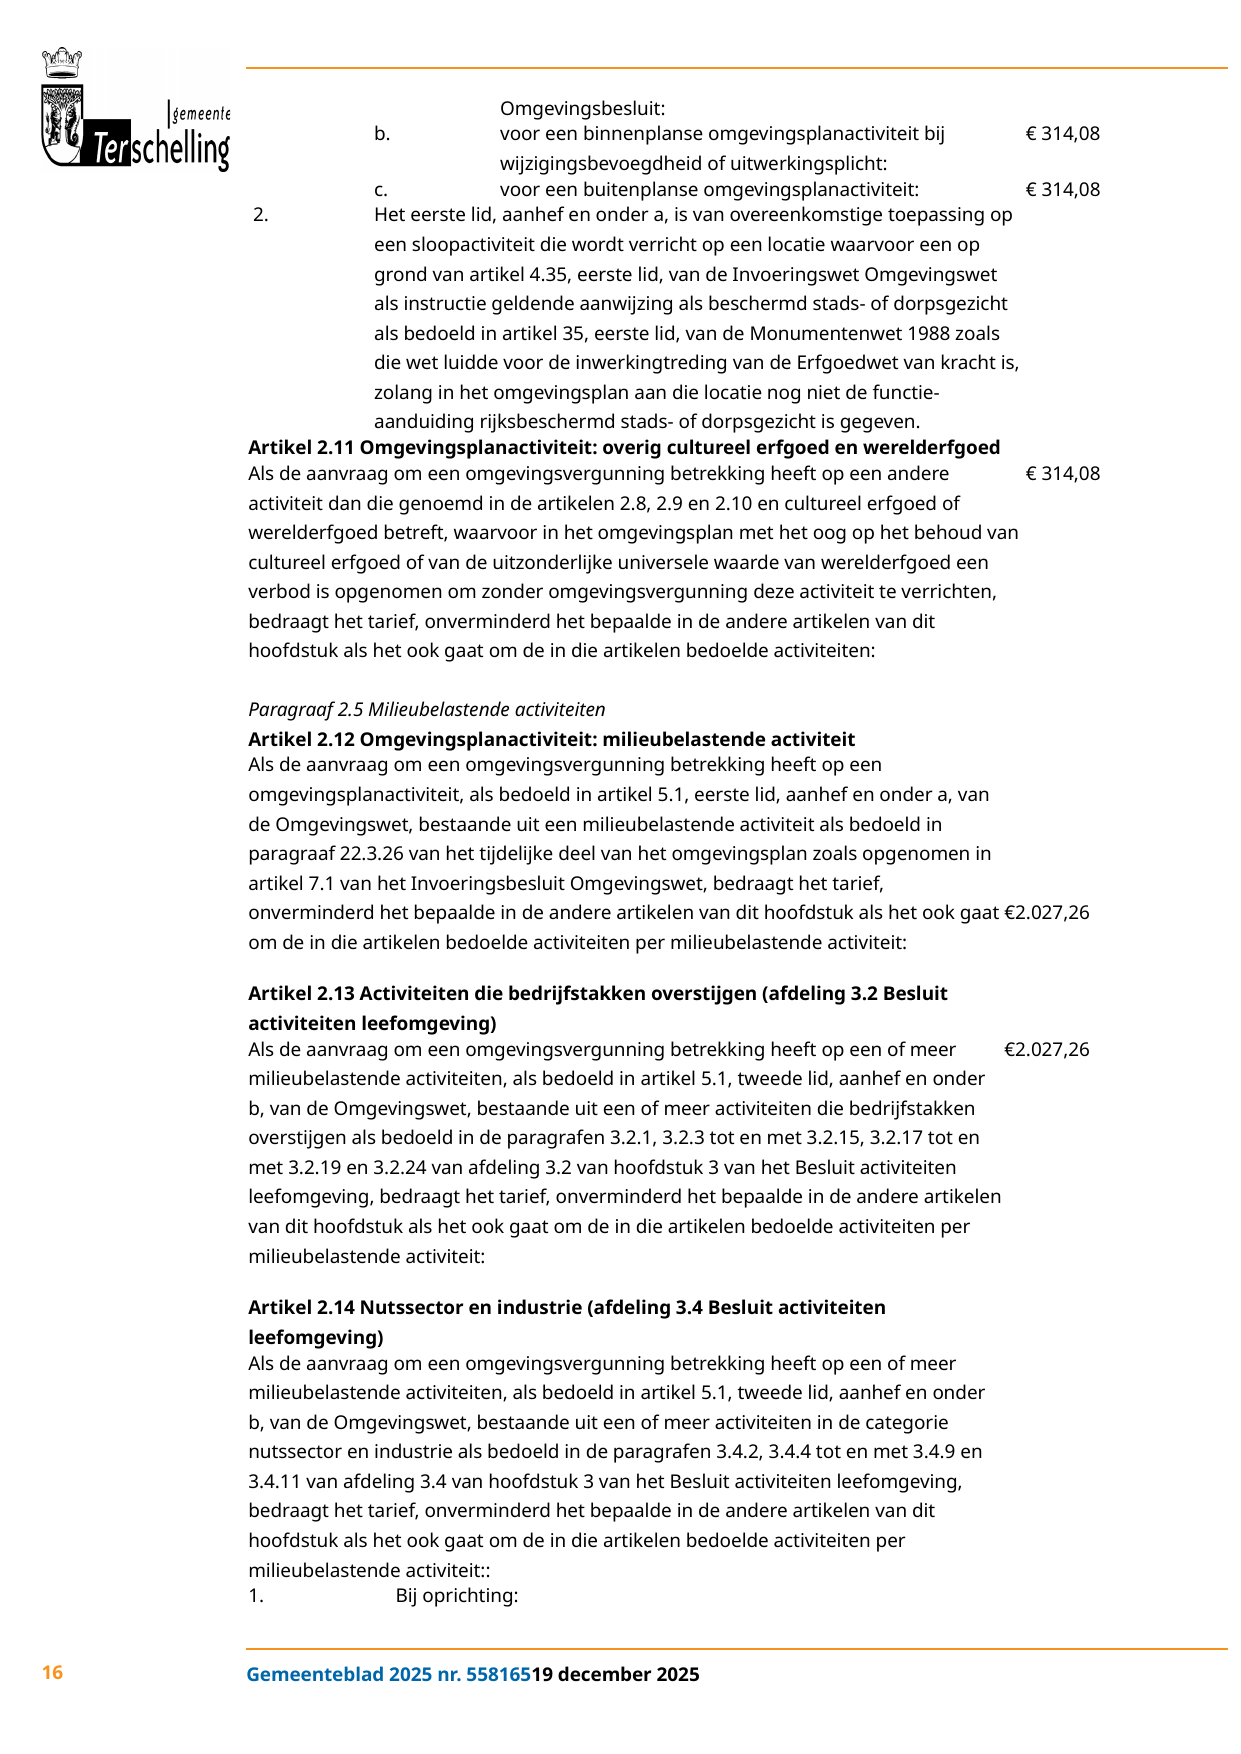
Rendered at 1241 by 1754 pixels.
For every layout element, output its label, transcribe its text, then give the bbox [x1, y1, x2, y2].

table_header Artikel 2.12 Omgevingsplanactiviteit: milieubelastende activiteit [248, 726, 1004, 752]
table_cell Het eerste lid, aanhef en onder a, is van overeenkomstige toepassing op een sloopactiviteit die wordt verricht op een locatie waarvoor een op grond van artikel 4.35, eerste lid, van de Invoeringswet Omgevingswet als instructie geldende aanwijzing als beschermd stads- of dorpsgezicht als bedoeld in artikel 35, eerste lid, van de Monumentenwet 1988 zoals die wet luidde voor de inwerkingtreding van de Erfgoedwet van kracht is, zolang in het omgevingsplan aan die locatie nog niet de functie-aanduiding rijksbeschermd stads- of dorpsgezicht is gegeven. [374, 202, 1026, 434]
table_cell Artikel 2.13 Activiteiten die bedrijfstakken overstijgen (afdeling 3.2 Besluit activiteiten leefomgeving) [248, 981, 1004, 1036]
table_cell [1004, 1350, 1152, 1582]
table_cell € 314,08 [1026, 460, 1152, 663]
table_cell € 314,08 [1026, 121, 1152, 176]
table_cell [1004, 1269, 1152, 1294]
table_cell Artikel 2.11 Omgevingsplanactiviteit: overig cultureel erfgoed en werelderfgoed [248, 434, 1026, 460]
table_cell [1026, 202, 1152, 434]
table_cell Als de aanvraag om een omgevingsvergunning betrekking heeft op een of meer milieubelastende activiteiten, als bedoeld in artikel 5.1, tweede lid, aanhef en onder b, van de Omgevingswet, bestaande uit een of meer activiteiten in de categorie nutssector en industrie als bedoeld in de paragrafen 3.4.2, 3.4.4 tot en met 3.4.9 en 3.4.11 van afdeling 3.4 van hoofdstuk 3 van het Besluit activiteiten leefomgeving, bedraagt het tarief, onverminderd het bepaalde in de andere artikelen van dit hoofdstuk als het ook gaat om de in die artikelen bedoelde activiteiten per milieubelastende activiteit:: [248, 1350, 1004, 1582]
table_cell voor een binnenplanse omgevingsplanactiviteit bij wijzigingsbevoegdheid of uitwerkingsplicht: [500, 121, 1026, 176]
table_cell [1004, 981, 1152, 1036]
table_cell € 314,08 [1026, 176, 1152, 202]
table_cell €2.027,26 [1004, 1036, 1152, 1269]
table_cell [248, 955, 1152, 981]
table_cell Omgevingsbesluit: [500, 95, 1026, 121]
table_cell c. [374, 176, 500, 202]
text Paragraaf 2.5 Milieubelastende activiteiten [248, 696, 1152, 722]
table_cell [248, 95, 374, 121]
table_cell [248, 121, 374, 176]
table_cell [1004, 1583, 1152, 1608]
table_cell voor een buitenplanse omgevingsplanactiviteit: [500, 176, 1026, 202]
table_cell Bij oprichting: [395, 1583, 1004, 1608]
table_cell [1026, 95, 1152, 121]
table_cell [248, 176, 374, 202]
table_cell [395, 1269, 1004, 1294]
table_cell Als de aanvraag om een omgevingsvergunning betrekking heeft op een andere activiteit dan die genoemd in de artikelen 2.8, 2.9 en 2.10 en cultureel erfgoed of werelderfgoed betreft, waarvoor in het omgevingsplan met het oog op het behoud van cultureel erfgoed of van de uitzonderlijke universele waarde van werelderfgoed een verbod is opgenomen om zonder omgevingsvergunning deze activiteit te verrichten, bedraagt het tarief, onverminderd het bepaalde in de andere artikelen van dit hoofdstuk als het ook gaat om de in die artikelen bedoelde activiteiten: [248, 460, 1026, 663]
table_cell [374, 95, 500, 121]
table_cell €2.027,26 [1004, 752, 1152, 955]
table_cell 1. [248, 1583, 395, 1608]
table_cell [1004, 1294, 1152, 1350]
table_cell Artikel 2.14 Nutssector en industrie (afdeling 3.4 Besluit activiteiten leefomgeving) [248, 1294, 1004, 1350]
picture [41, 47, 231, 172]
table_cell Als de aanvraag om een omgevingsvergunning betrekking heeft op een omgevingsplanactiviteit, als bedoeld in artikel 5.1, eerste lid, aanhef en onder a, van de Omgevingswet, bestaande uit een milieubelastende activiteit als bedoeld in paragraaf 22.3.26 van het tijdelijke deel van het omgevingsplan zoals opgenomen in artikel 7.1 van het Invoeringsbesluit Omgevingswet, bedraagt het tarief, onverminderd het bepaalde in de andere artikelen van dit hoofdstuk als het ook gaat om de in die artikelen bedoelde activiteiten per milieubelastende activiteit: [248, 752, 1004, 955]
table_cell Als de aanvraag om een omgevingsvergunning betrekking heeft op een of meer milieubelastende activiteiten, als bedoeld in artikel 5.1, tweede lid, aanhef en onder b, van de Omgevingswet, bestaande uit een of meer activiteiten die bedrijfstakken overstijgen als bedoeld in de paragrafen 3.2.1, 3.2.3 tot en met 3.2.15, 3.2.17 tot en met 3.2.19 en 3.2.24 van afdeling 3.2 van hoofdstuk 3 van het Besluit activiteiten leefomgeving, bedraagt het tarief, onverminderd het bepaalde in de andere artikelen van dit hoofdstuk als het ook gaat om de in die artikelen bedoelde activiteiten per milieubelastende activiteit: [248, 1036, 1004, 1269]
table_header [1004, 726, 1152, 752]
table_cell [248, 1269, 395, 1294]
table_cell b. [374, 121, 500, 176]
table_cell [1026, 434, 1152, 460]
table_cell 2. [248, 202, 374, 434]
